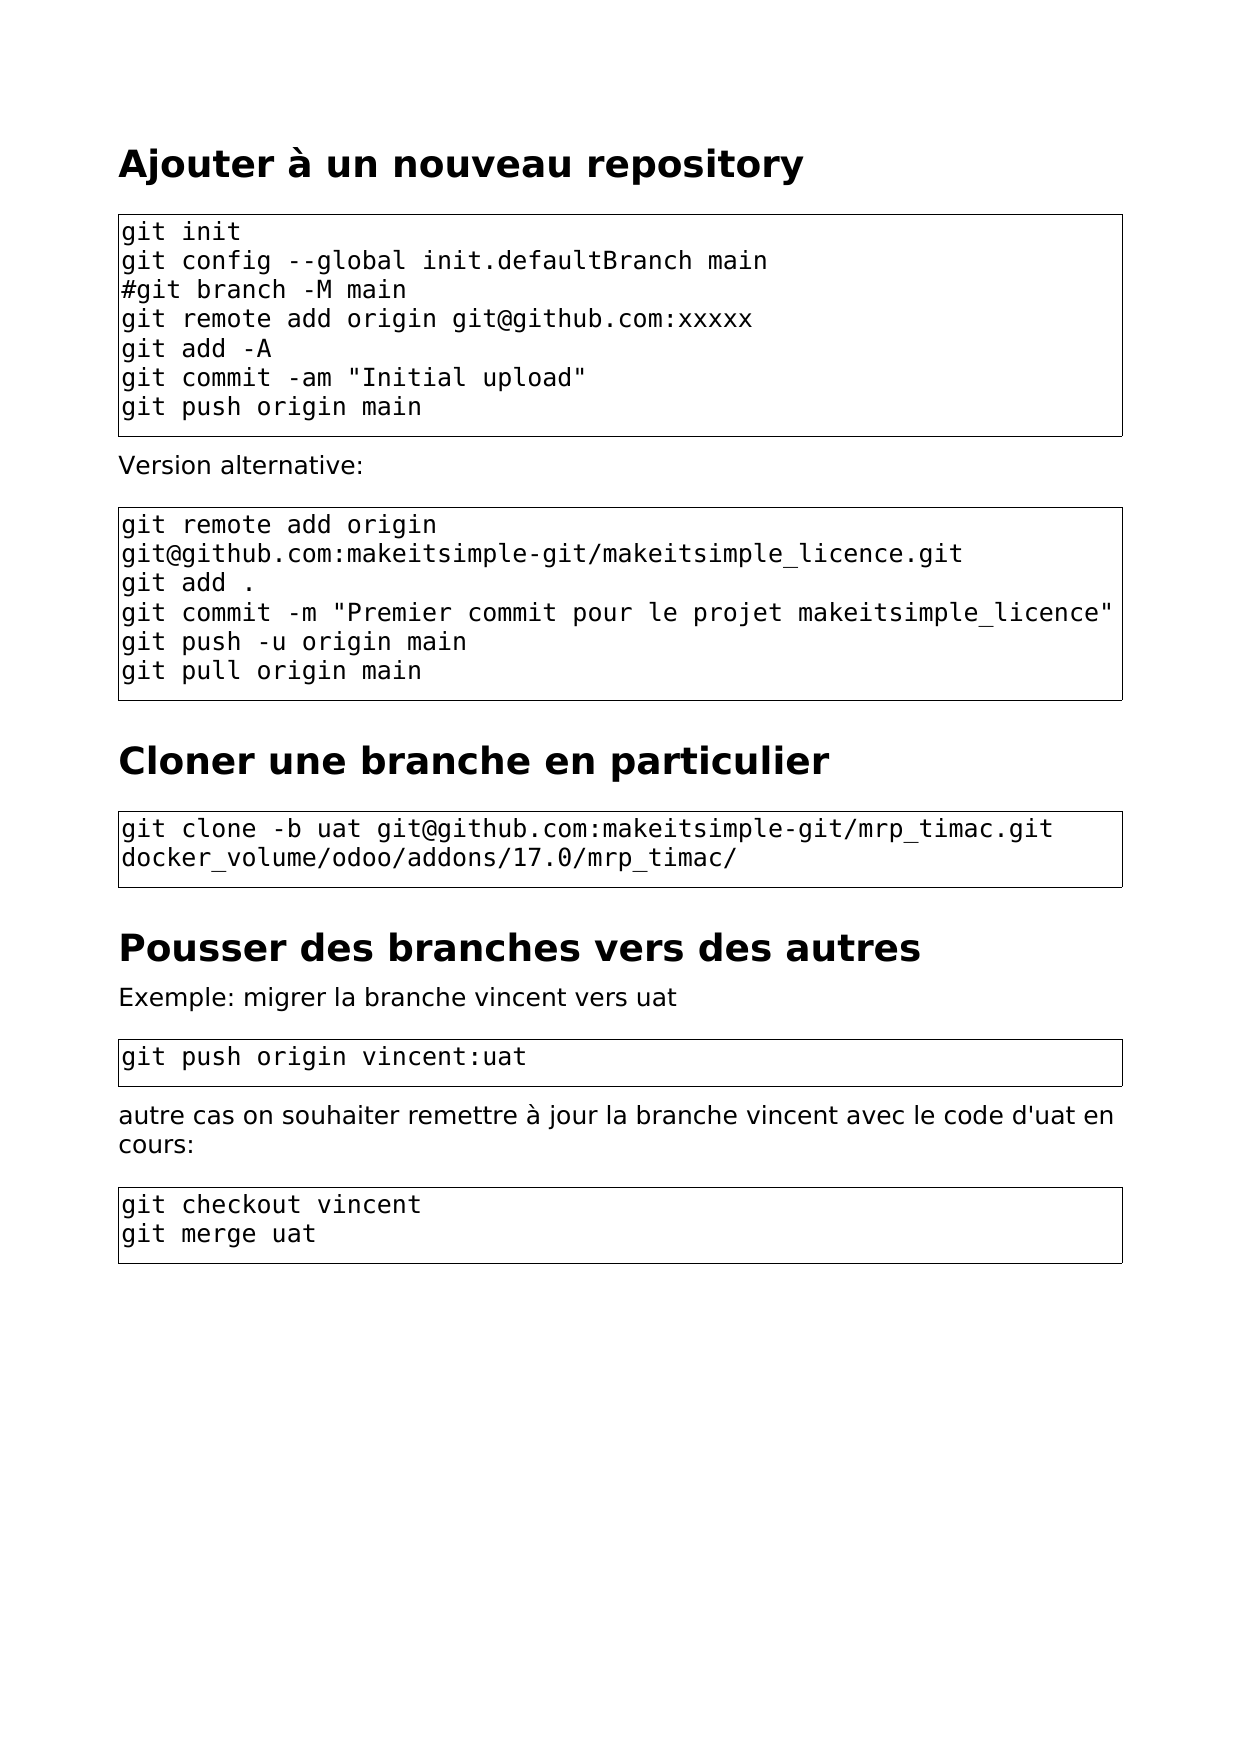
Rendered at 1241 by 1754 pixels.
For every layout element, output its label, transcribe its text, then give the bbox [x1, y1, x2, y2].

text Exemple: migrer la branche vincent vers uat [118, 983, 1122, 1012]
table_header git remote add origin git@github.com:makeitsimple-git/makeitsimple_licence.git git add . git commit -m "Premier commit pour le projet makeitsimple_licence" git push -u origin main git pull origin main [119, 508, 1122, 700]
text autre cas on souhaiter remettre à jour la branche vincent avec le code d'uat en cours: [118, 1101, 1122, 1159]
table_header git clone -b uat git@github.com:makeitsimple-git/mrp_timac.git docker_volume/odoo/addons/17.0/mrp_timac/ [119, 812, 1122, 887]
table_header git init git config --global init.defaultBranch main #git branch -M main git remote add origin git@github.com:xxxxx git add -A git commit -am "Initial upload" git push origin main [119, 215, 1122, 436]
subtitle Cloner une branche en particulier [118, 740, 1122, 783]
table_header git push origin vincent:uat [119, 1040, 1122, 1086]
text Version alternative: [118, 451, 1122, 480]
subtitle Ajouter à un nouveau repository [118, 143, 1122, 187]
table_header git checkout vincent git merge uat [119, 1188, 1122, 1263]
subtitle Pousser des branches vers des autres [118, 927, 1122, 970]
